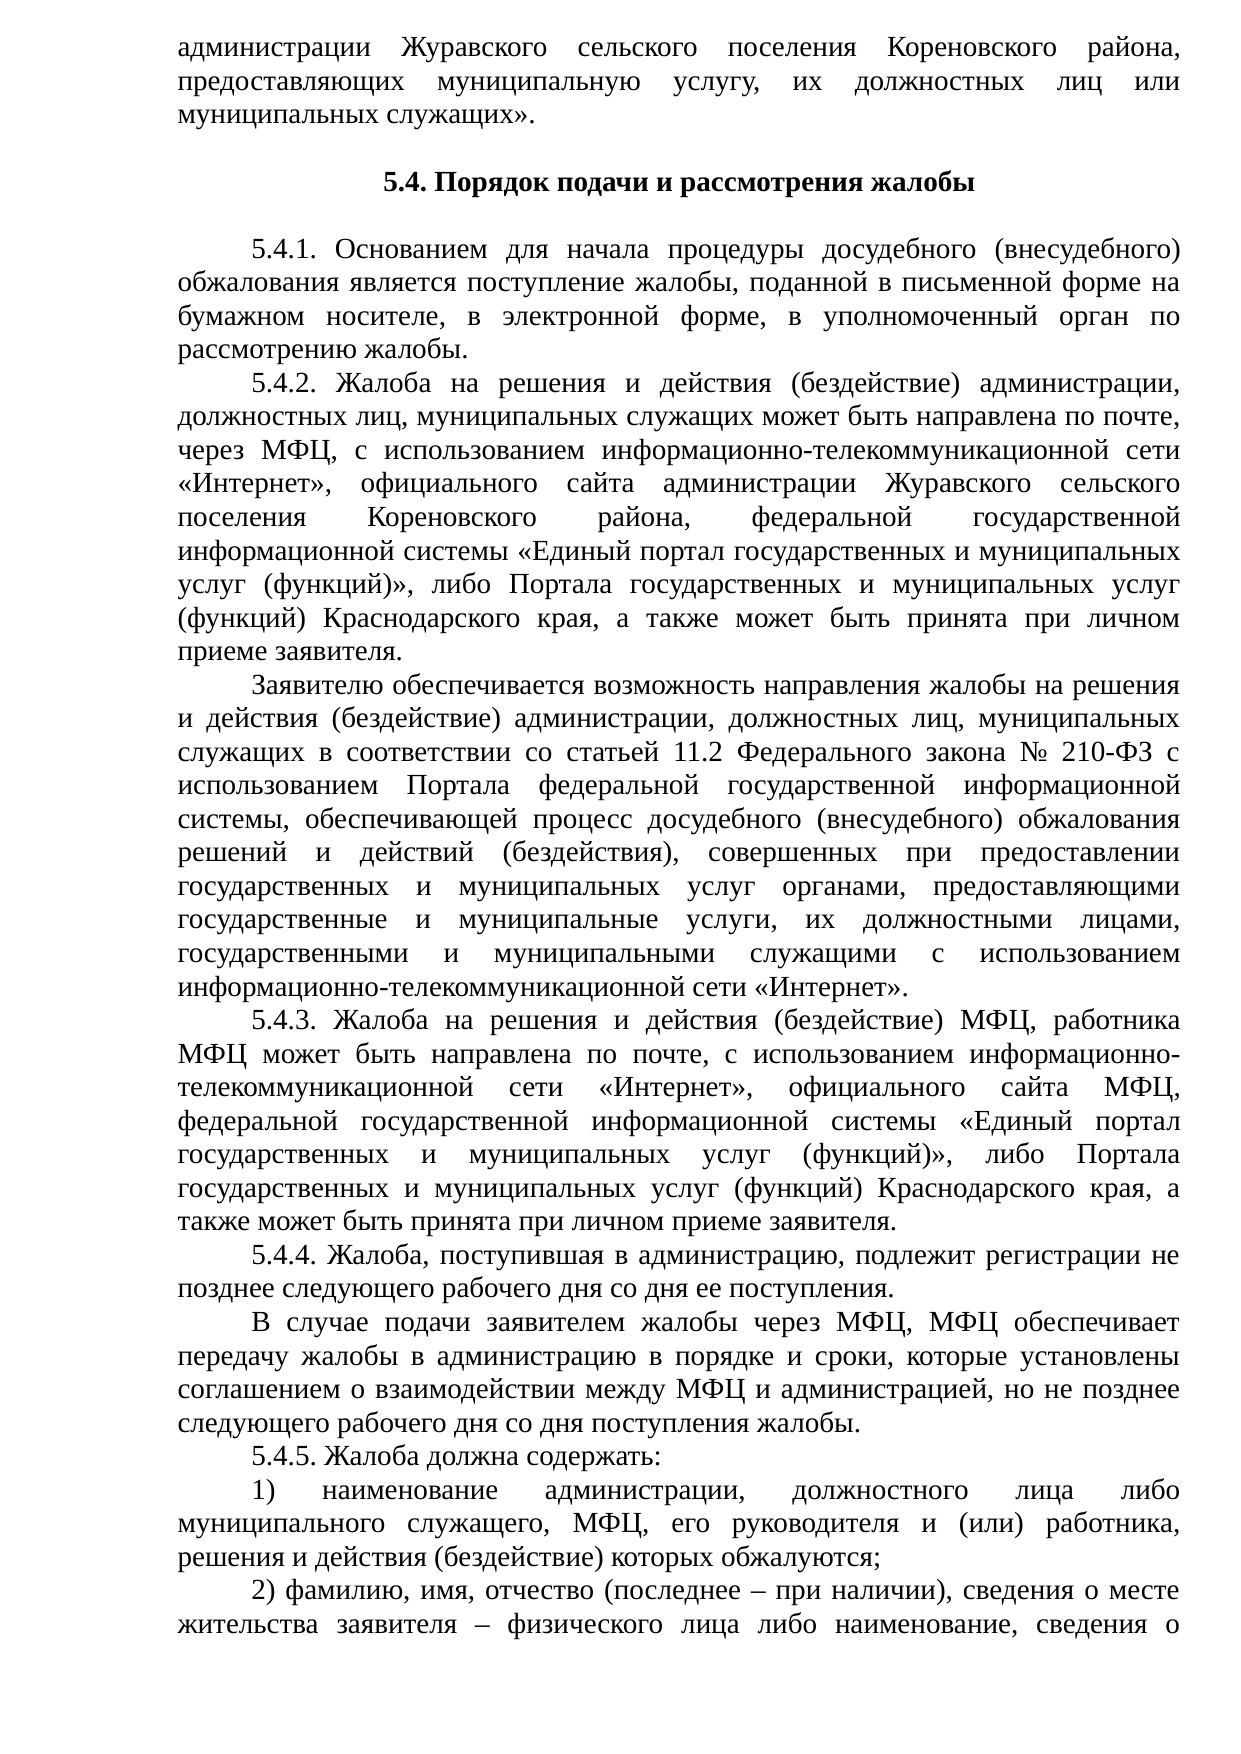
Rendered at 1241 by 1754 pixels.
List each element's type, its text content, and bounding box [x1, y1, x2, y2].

text 5.4.3. Жалоба на решения и действия (бездействие) МФЦ, работника МФЦ может быть направлена по почте, с использованием информационно-телекоммуникационной сети «Интернет», официального сайта МФЦ, федеральной государственной информационной системы «Единый портал государственных и муниципальных услуг (функций)», либо Портала государственных и муниципальных услуг (функций) Краснодарского края, а также может быть принята при личном приеме заявителя. [177, 1002, 1181, 1237]
text 5.4. Порядок подачи и рассмотрения жалобы [177, 164, 1181, 197]
text 2) фамилию, имя, отчество (последнее – при наличии), сведения о месте жительства заявителя – физического лица либо наименование, сведения о [177, 1572, 1181, 1639]
text администрации Журавского сельского поселения Кореновского района, предоставляющих муниципальную услугу, их должностных лиц или муниципальных служащих». [177, 29, 1181, 130]
text 5.4.4. Жалоба, поступившая в администрацию, подлежит регистрации не позднее следующего рабочего дня со дня ее поступления. [177, 1237, 1181, 1304]
text Заявителю обеспечивается возможность направления жалобы на решения и действия (бездействие) администрации, должностных лиц, муниципальных служащих в соответствии со статьей 11.2 Федерального закона № 210-ФЗ с использованием Портала федеральной государственной информационной системы, обеспечивающей процесс досудебного (внесудебного) обжалования решений и действий (бездействия), совершенных при предоставлении государственных и муниципальных услуг органами, предоставляющими государственные и муниципальные услуги, их должностными лицами, государственными и муниципальными служащими с использованием информационно-телекоммуникационной сети «Интернет». [177, 667, 1181, 1002]
text 5.4.1. Основанием для начала процедуры досудебного (внесудебного) обжалования является поступление жалобы, поданной в письменной форме на бумажном носителе, в электронной форме, в уполномоченный орган по рассмотрению жалобы. [177, 231, 1181, 365]
text 5.4.2. Жалоба на решения и действия (бездействие) администрации, должностных лиц, муниципальных служащих может быть направлена по почте, через МФЦ, с использованием информационно-телекоммуникационной сети «Интернет», официального сайта администрации Журавского сельского поселения Кореновского района, федеральной государственной информационной системы «Единый портал государственных и муниципальных услуг (функций)», либо Портала государственных и муниципальных услуг (функций) Краснодарского края, а также может быть принята при личном приеме заявителя. [177, 365, 1181, 667]
text 1) наименование администрации, должностного лица либо муниципального служащего, МФЦ, его руководителя и (или) работника, решения и действия (бездействие) которых обжалуются; [177, 1472, 1181, 1572]
text 5.4.5. Жалоба должна содержать: [177, 1438, 1181, 1472]
text В случае подачи заявителем жалобы через МФЦ, МФЦ обеспечивает передачу жалобы в администрацию в порядке и сроки, которые установлены соглашением о взаимодействии между МФЦ и администрацией, но не позднее следующего рабочего дня со дня поступления жалобы. [177, 1304, 1181, 1438]
